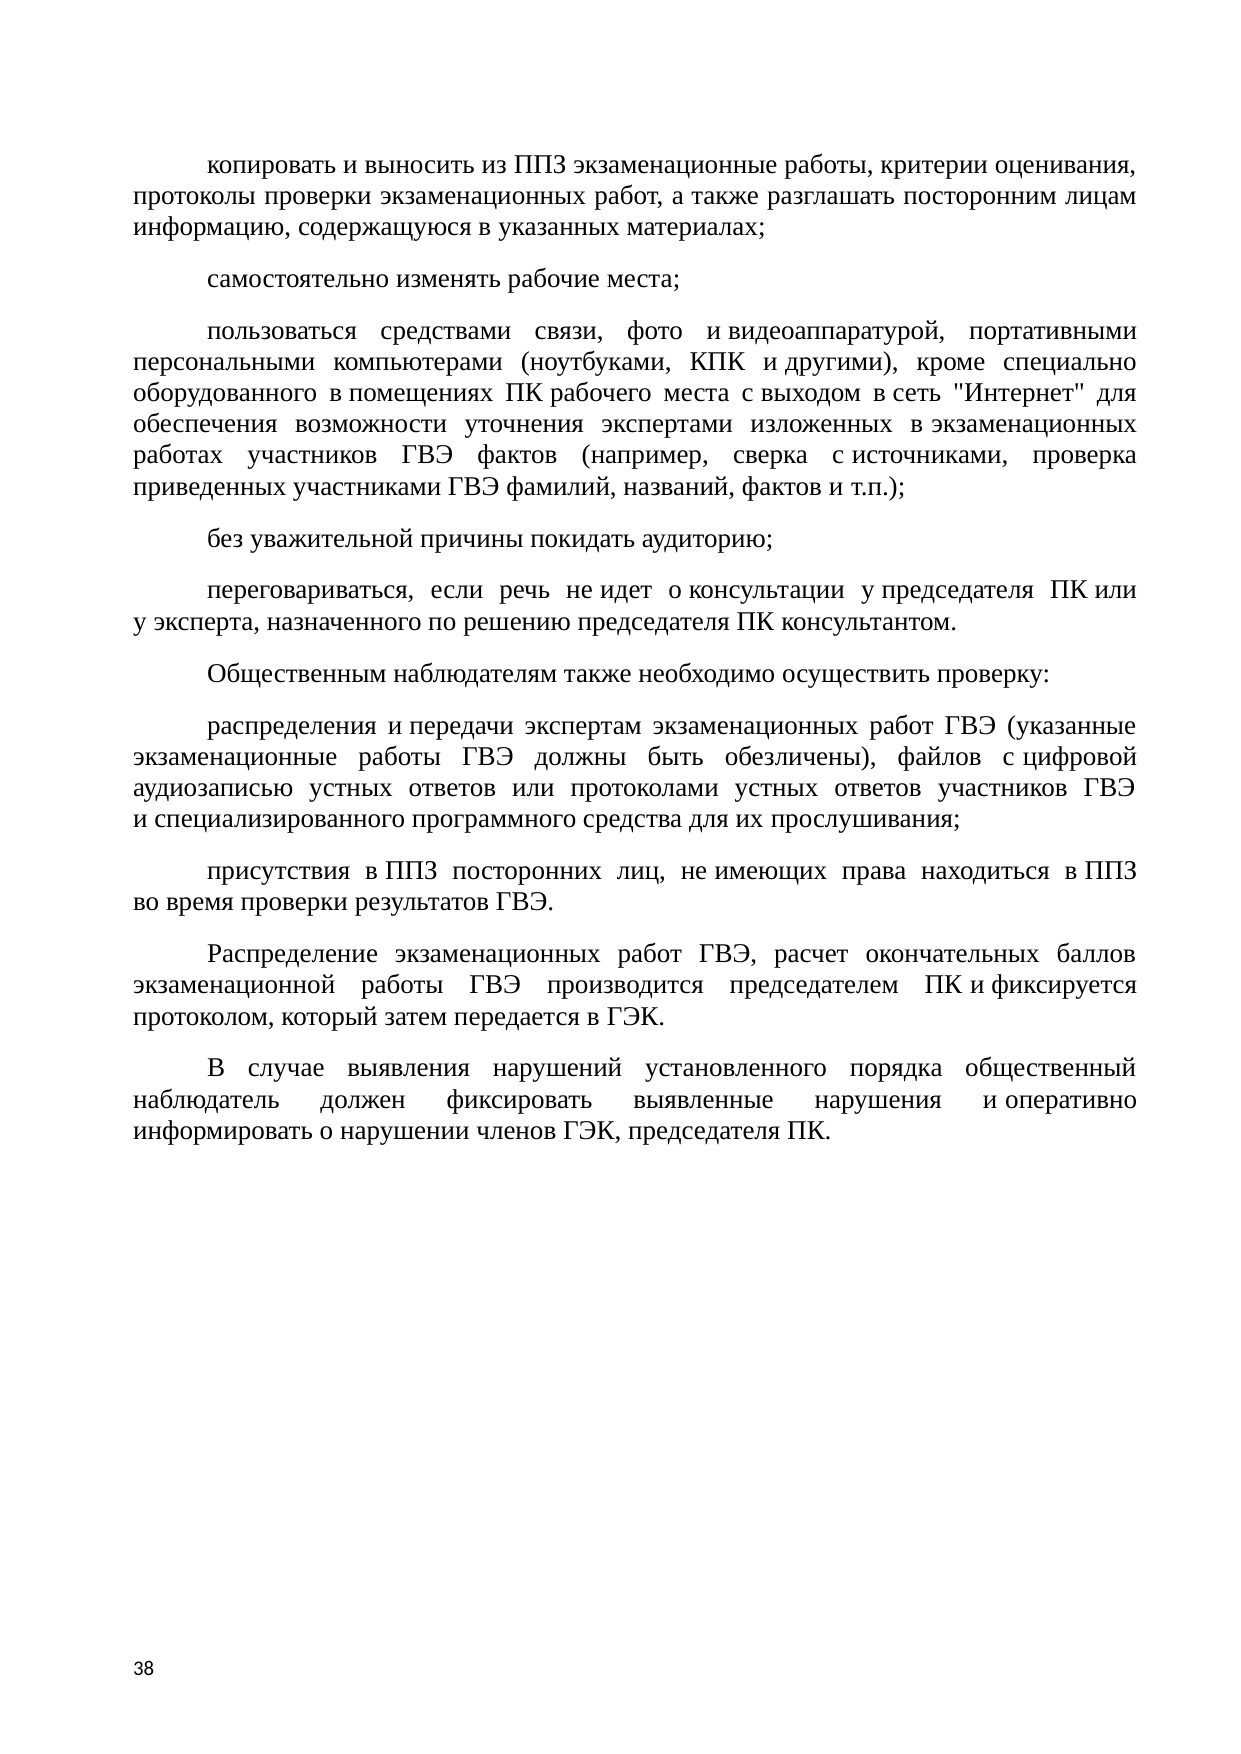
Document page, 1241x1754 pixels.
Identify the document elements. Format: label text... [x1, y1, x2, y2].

text без уважительной причины покидать аудиторию; [133, 522, 1137, 553]
text самостоятельно изменять рабочие места; [133, 262, 1137, 293]
text присутствия в ППЗ посторонних лиц, не имеющих права находиться в ППЗ во время проверки результатов ГВЭ. [133, 854, 1137, 916]
text Общественным наблюдателям также необходимо осуществить проверку: [133, 657, 1137, 688]
text пользоваться средствами связи, фото и видеоаппаратурой, портативными персональными компьютерами (ноутбуками, КПК и другими), кроме специально оборудованного в помещениях ПК рабочего места с выходом в сеть "Интернет" для обеспечения возможности уточнения экспертами изложенных в экзаменационных работах участников ГВЭ фактов (например, сверка с источниками, проверка приведенных участниками ГВЭ фамилий, названий, фактов и т.п.); [133, 314, 1137, 501]
text переговариваться, если речь не идет о консультации у председателя ПК или у эксперта, назначенного по решению председателя ПК консультантом. [133, 574, 1137, 636]
text распределения и передачи экспертам экзаменационных работ ГВЭ (указанные экзаменационные работы ГВЭ должны быть обезличены), файлов с цифровой аудиозаписью устных ответов или протоколами устных ответов участников ГВЭ и специализированного программного средства для их прослушивания; [133, 709, 1137, 833]
text копировать и выносить из ППЗ экзаменационные работы, критерии оценивания, протоколы проверки экзаменационных работ, а также разглашать посторонним лицам информацию, содержащуюся в указанных материалах; [133, 148, 1137, 241]
text Распределение экзаменационных работ ГВЭ, расчет окончательных баллов экзаменационной работы ГВЭ производится председателем ПК и фиксируется протоколом, который затем передается в ГЭК. [133, 937, 1137, 1031]
text В случае выявления нарушений установленного порядка общественный наблюдатель должен фиксировать выявленные нарушения и оперативно информировать о нарушении членов ГЭК, председателя ПК. [133, 1052, 1137, 1145]
